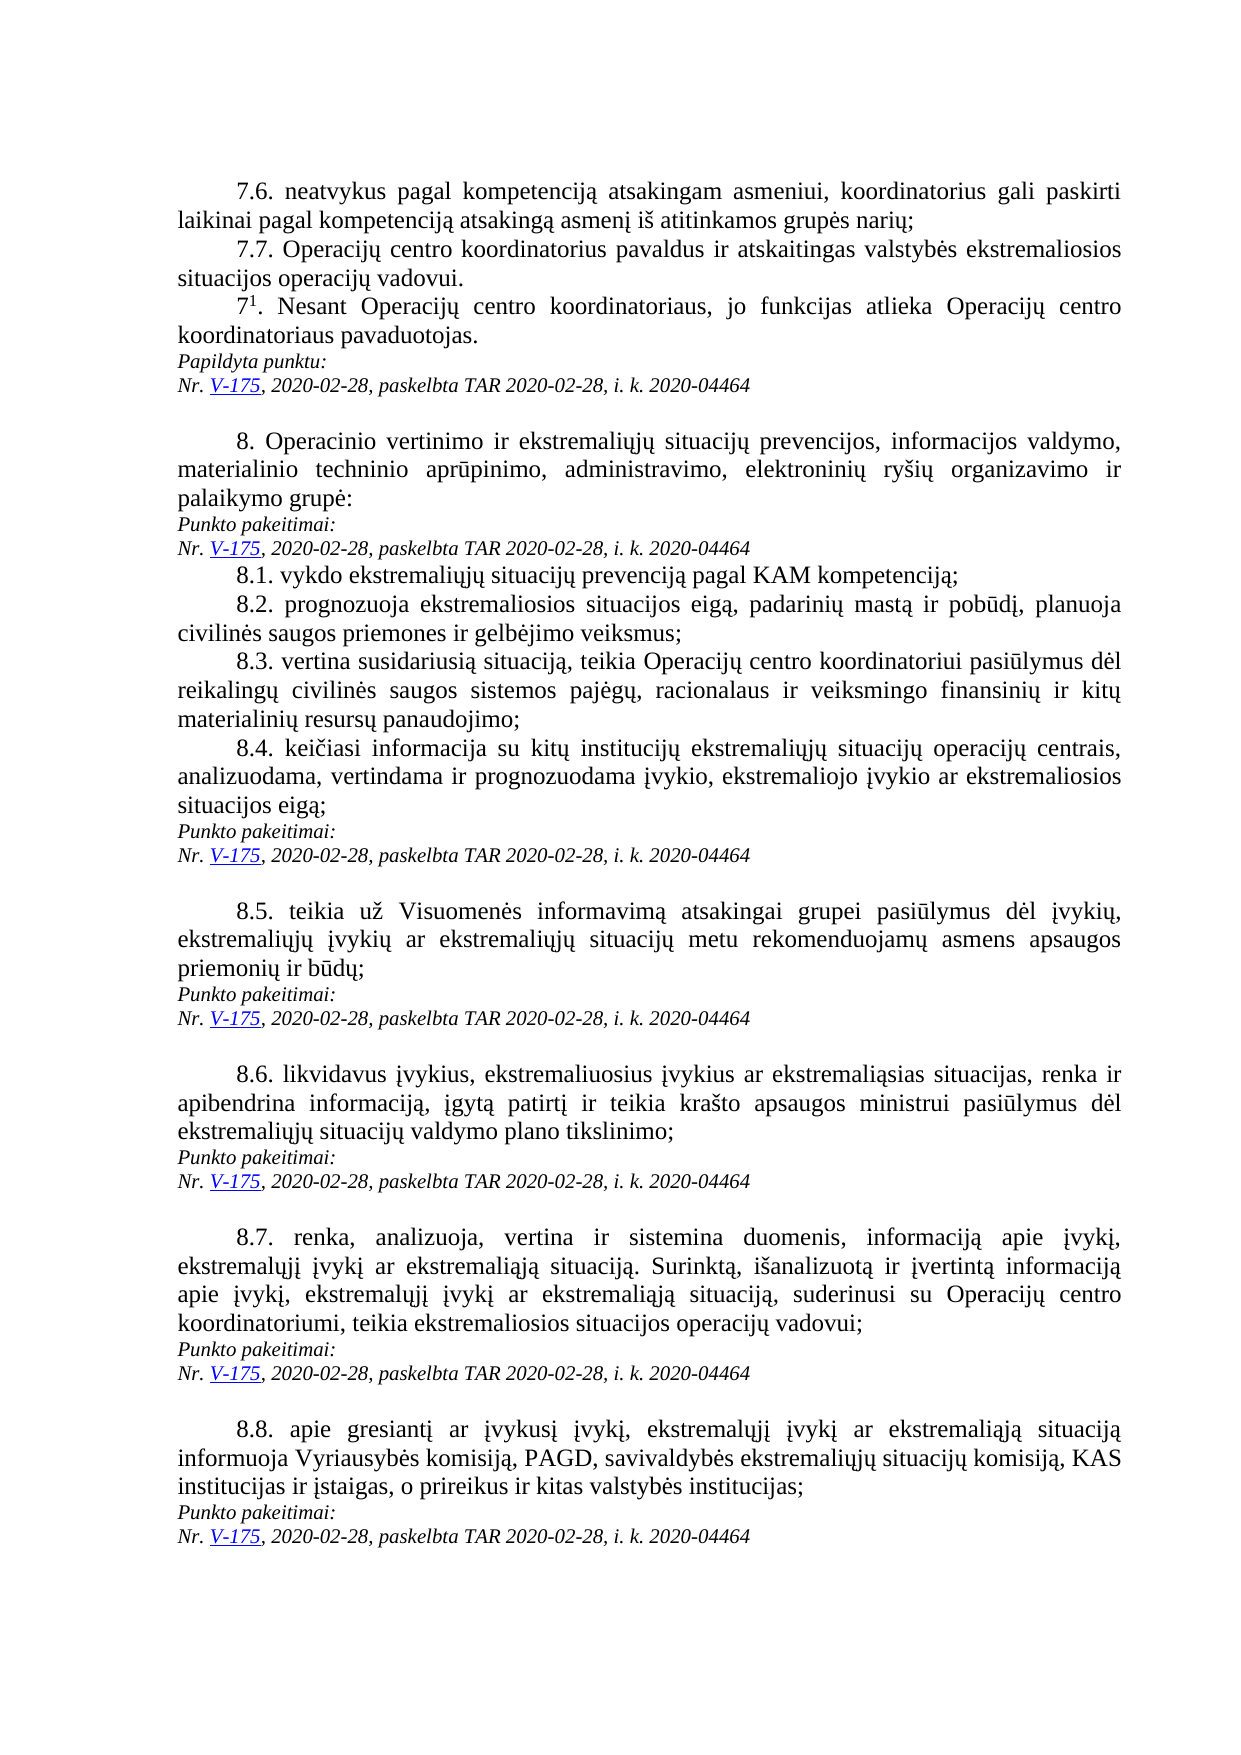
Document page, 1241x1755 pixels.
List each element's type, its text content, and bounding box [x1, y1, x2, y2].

text Nr. V-175, 2020-02-28, paskelbta TAR 2020-02-28, i. k. 2020-04464 [177, 373, 1122, 397]
text Punkto pakeitimai: [177, 512, 1122, 536]
text 7.6. neatvykus pagal kompetenciją atsakingam asmeniui, koordinatorius gali paskirti laikinai pagal kompetenciją atsakingą asmenį iš atitinkamos grupės narių; [177, 176, 1122, 234]
text Nr. V-175, 2020-02-28, paskelbta TAR 2020-02-28, i. k. 2020-04464 [177, 1524, 1122, 1548]
text Nr. V-175, 2020-02-28, paskelbta TAR 2020-02-28, i. k. 2020-04464 [177, 1169, 1122, 1193]
text 8.8. apie gresiantį ar įvykusį įvykį, ekstremalųjį įvykį ar ekstremaliąją situaciją informuoja Vyriausybės komisiją, PAGD, savivaldybės ekstremaliųjų situacijų komisiją, KAS institucijas ir įstaigas, o prireikus ir kitas valstybės institucijas; [177, 1414, 1122, 1500]
text 8.7. renka, analizuoja, vertina ir sistemina duomenis, informaciją apie įvykį, ekstremalųjį įvykį ar ekstremaliąją situaciją. Surinktą, išanalizuotą ir įvertintą informaciją apie įvykį, ekstremalųjį įvykį ar ekstremaliąją situaciją, suderinusi su Operacijų centro koordinatoriumi, teikia ekstremaliosios situacijos operacijų vadovui; [177, 1222, 1122, 1337]
text Papildyta punktu: [177, 349, 1122, 373]
text Nr. V-175, 2020-02-28, paskelbta TAR 2020-02-28, i. k. 2020-04464 [177, 1361, 1122, 1385]
text 7.7. Operacijų centro koordinatorius pavaldus ir atskaitingas valstybės ekstremaliosios situacijos operacijų vadovui. [177, 234, 1122, 291]
text 8.6. likvidavus įvykius, ekstremaliuosius įvykius ar ekstremaliąsias situacijas, renka ir apibendrina informaciją, įgytą patirtį ir teikia krašto apsaugos ministrui pasiūlymus dėl ekstremaliųjų situacijų valdymo plano tikslinimo; [177, 1059, 1122, 1145]
text 8.3. vertina susidariusią situaciją, teikia Operacijų centro koordinatoriui pasiūlymus dėl reikalingų civilinės saugos sistemos pajėgų, racionalaus ir veiksmingo finansinių ir kitų materialinių resursų panaudojimo; [177, 646, 1122, 733]
text 8.4. keičiasi informacija su kitų institucijų ekstremaliųjų situacijų operacijų centrais, analizuodama, vertindama ir prognozuodama įvykio, ekstremaliojo įvykio ar ekstremaliosios situacijos eigą; [177, 733, 1122, 819]
text Punkto pakeitimai: [177, 1145, 1122, 1169]
text 8.2. prognozuoja ekstremaliosios situacijos eigą, padarinių mastą ir pobūdį, planuoja civilinės saugos priemones ir gelbėjimo veiksmus; [177, 589, 1122, 646]
text Nr. V-175, 2020-02-28, paskelbta TAR 2020-02-28, i. k. 2020-04464 [177, 536, 1122, 560]
text Nr. V-175, 2020-02-28, paskelbta TAR 2020-02-28, i. k. 2020-04464 [177, 843, 1122, 867]
text Punkto pakeitimai: [177, 819, 1122, 843]
text 8.1. vykdo ekstremaliųjų situacijų prevenciją pagal KAM kompetenciją; [177, 560, 1122, 589]
text 8.5. teikia už Visuomenės informavimą atsakingai grupei pasiūlymus dėl įvykių, ekstremaliųjų įvykių ar ekstremaliųjų situacijų metu rekomenduojamų asmens apsaugos priemonių ir būdų; [177, 896, 1122, 982]
text Punkto pakeitimai: [177, 1337, 1122, 1361]
text Punkto pakeitimai: [177, 982, 1122, 1006]
text 8. Operacinio vertinimo ir ekstremaliųjų situacijų prevencijos, informacijos valdymo, materialinio techninio aprūpinimo, administravimo, elektroninių ryšių organizavimo ir palaikymo grupė: [177, 426, 1122, 512]
text 71. Nesant Operacijų centro koordinatoriaus, jo funkcijas atlieka Operacijų centro koordinatoriaus pavaduotojas. [177, 291, 1122, 349]
text Punkto pakeitimai: [177, 1500, 1122, 1524]
text Nr. V-175, 2020-02-28, paskelbta TAR 2020-02-28, i. k. 2020-04464 [177, 1006, 1122, 1030]
